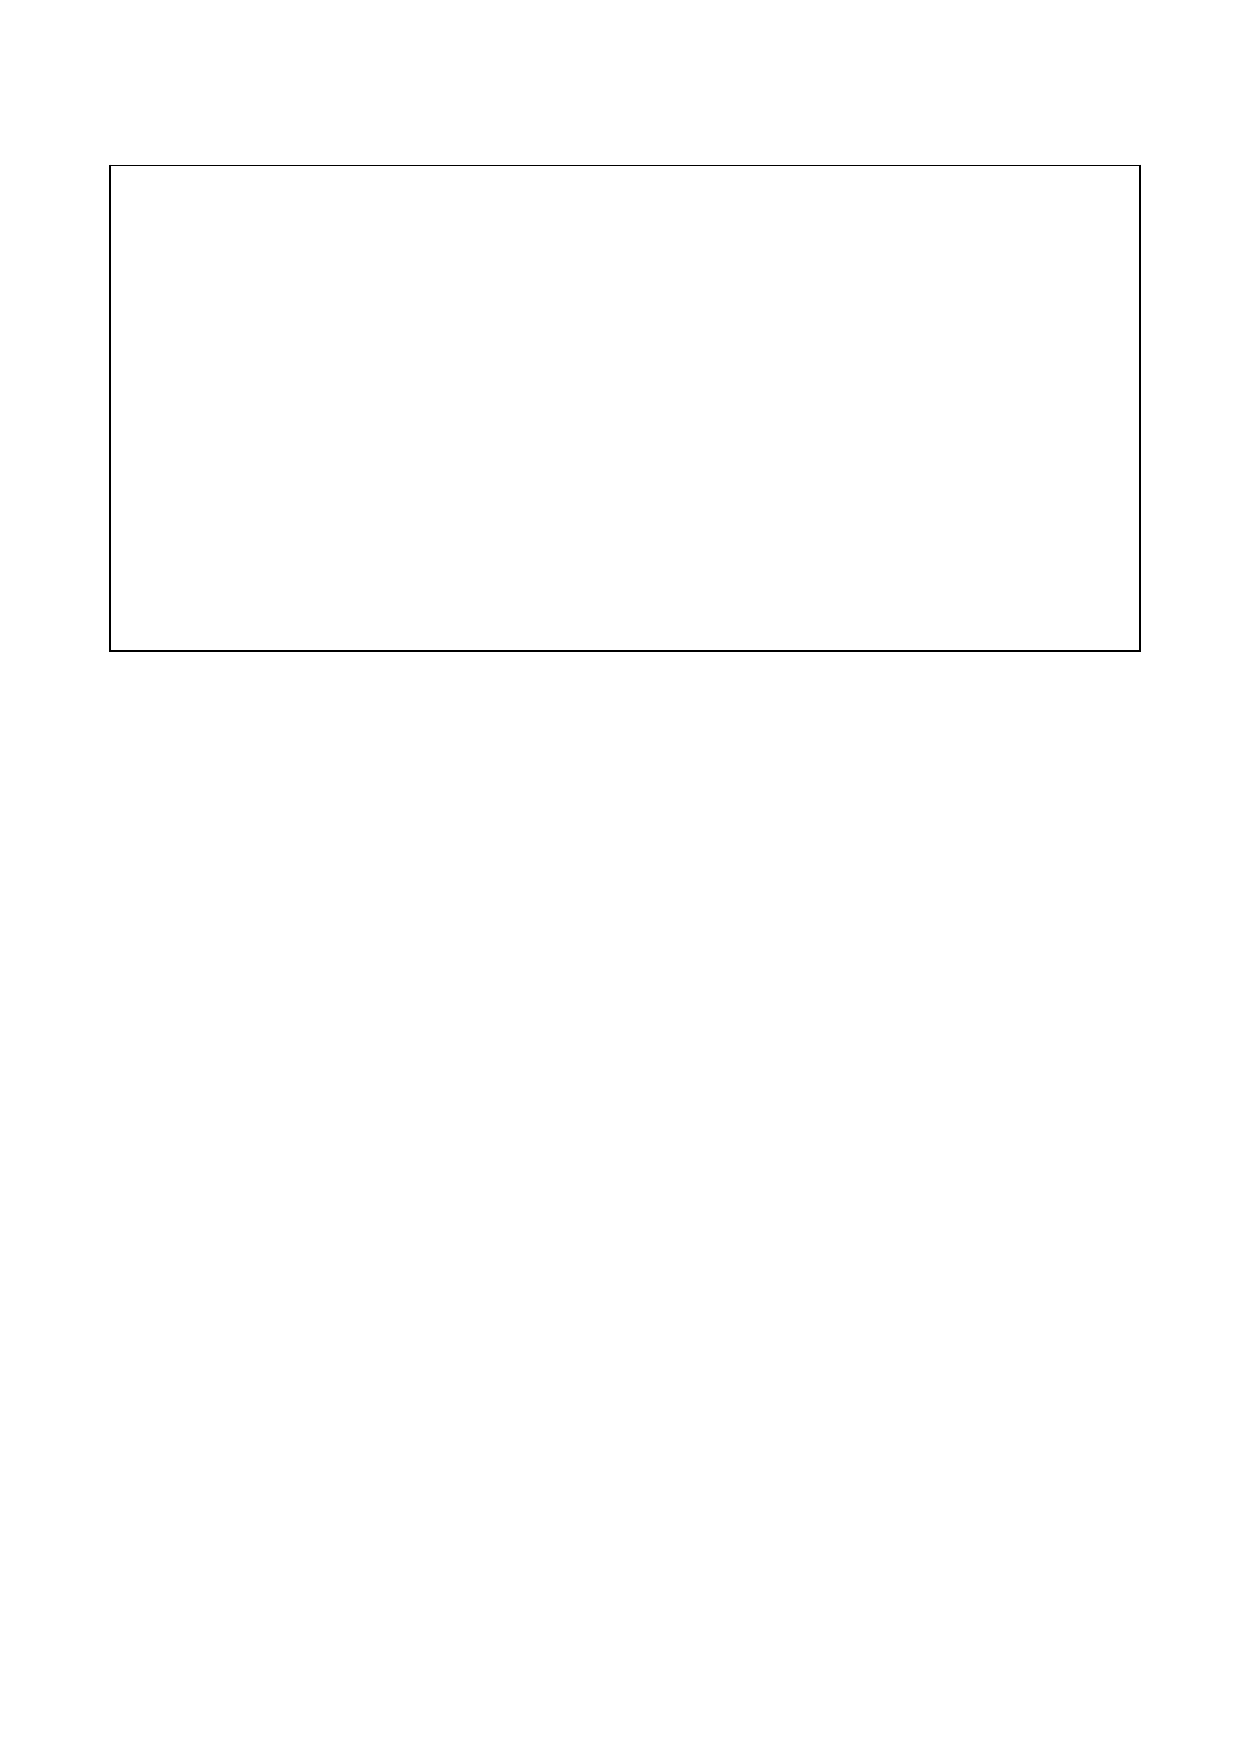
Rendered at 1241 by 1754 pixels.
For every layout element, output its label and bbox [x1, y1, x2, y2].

table_cell [111, 166, 1139, 650]
